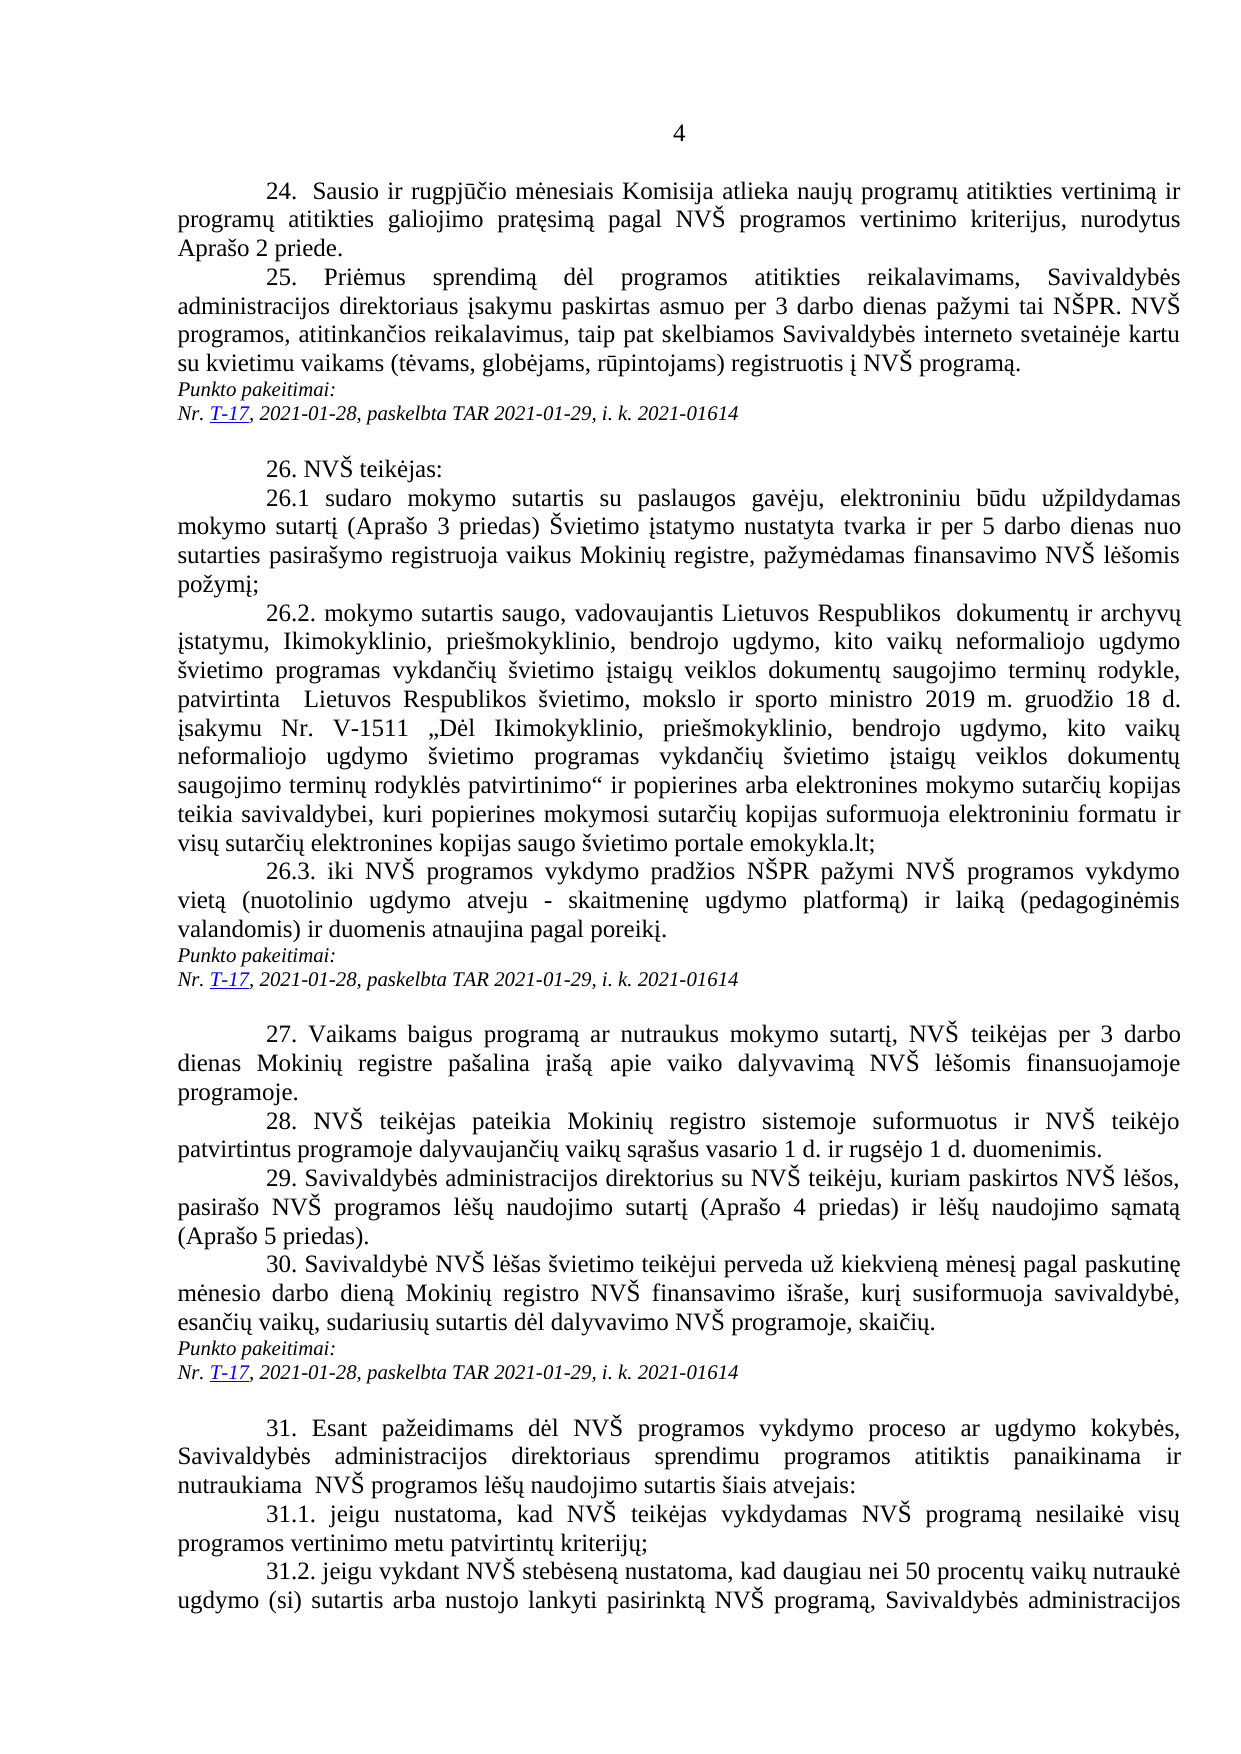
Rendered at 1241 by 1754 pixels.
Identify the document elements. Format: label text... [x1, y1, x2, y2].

text 28. NVŠ teikėjas pateikia Mokinių registro sistemoje suformuotus ir NVŠ teikėjo patvirtintus programoje dalyvaujančių vaikų sąrašus vasario 1 d. ir rugsėjo 1 d. duomenimis. [177, 1106, 1181, 1163]
text Nr. T-17, 2021-01-28, paskelbta TAR 2021-01-29, i. k. 2021-01614 [177, 1360, 1181, 1384]
text 27. Vaikams baigus programą ar nutraukus mokymo sutartį, NVŠ teikėjas per 3 darbo dienas Mokinių registre pašalina įrašą apie vaiko dalyvavimą NVŠ lėšomis finansuojamoje programoje. [177, 1019, 1181, 1106]
text 26.1 sudaro mokymo sutartis su paslaugos gavėju, elektroniniu būdu užpildydamas mokymo sutartį (Aprašo 3 priedas) Švietimo įstatymo nustatyta tvarka ir per 5 darbo dienas nuo sutarties pasirašymo registruoja vaikus Mokinių registre, pažymėdamas finansavimo NVŠ lėšomis požymį; [177, 483, 1181, 598]
text 24. Sausio ir rugpjūčio mėnesiais Komisija atlieka naujų programų atitikties vertinimą ir programų atitikties galiojimo pratęsimą pagal NVŠ programos vertinimo kriterijus, nurodytus Aprašo 2 priede. [177, 176, 1181, 262]
text Punkto pakeitimai: [177, 943, 1181, 967]
text 31.1. jeigu nustatoma, kad NVŠ teikėjas vykdydamas NVŠ programą nesilaikė visų programos vertinimo metu patvirtintų kriterijų; [177, 1499, 1181, 1556]
text 31. Esant pažeidimams dėl NVŠ programos vykdymo proceso ar ugdymo kokybės, Savivaldybės administracijos direktoriaus sprendimu programos atitiktis panaikinama ir nutraukiama NVŠ programos lėšų naudojimo sutartis šiais atvejais: [177, 1413, 1181, 1499]
text Punkto pakeitimai: [177, 377, 1181, 401]
text 26.2. mokymo sutartis saugo, vadovaujantis Lietuvos Respublikos dokumentų ir archyvų įstatymu, Ikimokyklinio, priešmokyklinio, bendrojo ugdymo, kito vaikų neformaliojo ugdymo švietimo programas vykdančių švietimo įstaigų veiklos dokumentų saugojimo terminų rodykle, patvirtinta Lietuvos Respublikos švietimo, mokslo ir sporto ministro 2019 m. gruodžio 18 d. įsakymu Nr. V-1511 „Dėl Ikimokyklinio, priešmokyklinio, bendrojo ugdymo, kito vaikų neformaliojo ugdymo švietimo programas vykdančių švietimo įstaigų veiklos dokumentų saugojimo terminų rodyklės patvirtinimo“ ir popierines arba elektronines mokymo sutarčių kopijas teikia savivaldybei, kuri popierines mokymosi sutarčių kopijas suformuoja elektroniniu formatu ir visų sutarčių elektronines kopijas saugo švietimo portale emokykla.lt; [177, 598, 1181, 856]
text 30. Savivaldybė NVŠ lėšas švietimo teikėjui perveda už kiekvieną mėnesį pagal paskutinę mėnesio darbo dieną Mokinių registro NVŠ finansavimo išraše, kurį susiformuoja savivaldybė, esančių vaikų, sudariusių sutartis dėl dalyvavimo NVŠ programoje, skaičių. [177, 1249, 1181, 1336]
text 26.3. iki NVŠ programos vykdymo pradžios NŠPR pažymi NVŠ programos vykdymo vietą (nuotolinio ugdymo atveju - skaitmeninę ugdymo platformą) ir laiką (pedagoginėmis valandomis) ir duomenis atnaujina pagal poreikį. [177, 856, 1181, 943]
text 25. Priėmus sprendimą dėl programos atitikties reikalavimams, Savivaldybės administracijos direktoriaus įsakymu paskirtas asmuo per 3 darbo dienas pažymi tai NŠPR. NVŠ programos, atitinkančios reikalavimus, taip pat skelbiamos Savivaldybės interneto svetainėje kartu su kvietimu vaikams (tėvams, globėjams, rūpintojams) registruotis į NVŠ programą. [177, 262, 1181, 377]
text Nr. T-17, 2021-01-28, paskelbta TAR 2021-01-29, i. k. 2021-01614 [177, 401, 1181, 425]
text Nr. T-17, 2021-01-28, paskelbta TAR 2021-01-29, i. k. 2021-01614 [177, 967, 1181, 991]
text Punkto pakeitimai: [177, 1336, 1181, 1360]
text 26. NVŠ teikėjas: [177, 454, 1181, 483]
text 31.2. jeigu vykdant NVŠ stebėseną nustatoma, kad daugiau nei 50 procentų vaikų nutraukė ugdymo (si) sutartis arba nustojo lankyti pasirinktą NVŠ programą, Savivaldybės administracijos [177, 1556, 1181, 1614]
text 29. Savivaldybės administracijos direktorius su NVŠ teikėju, kuriam paskirtos NVŠ lėšos, pasirašo NVŠ programos lėšų naudojimo sutartį (Aprašo 4 priedas) ir lėšų naudojimo sąmatą (Aprašo 5 priedas). [177, 1163, 1181, 1249]
